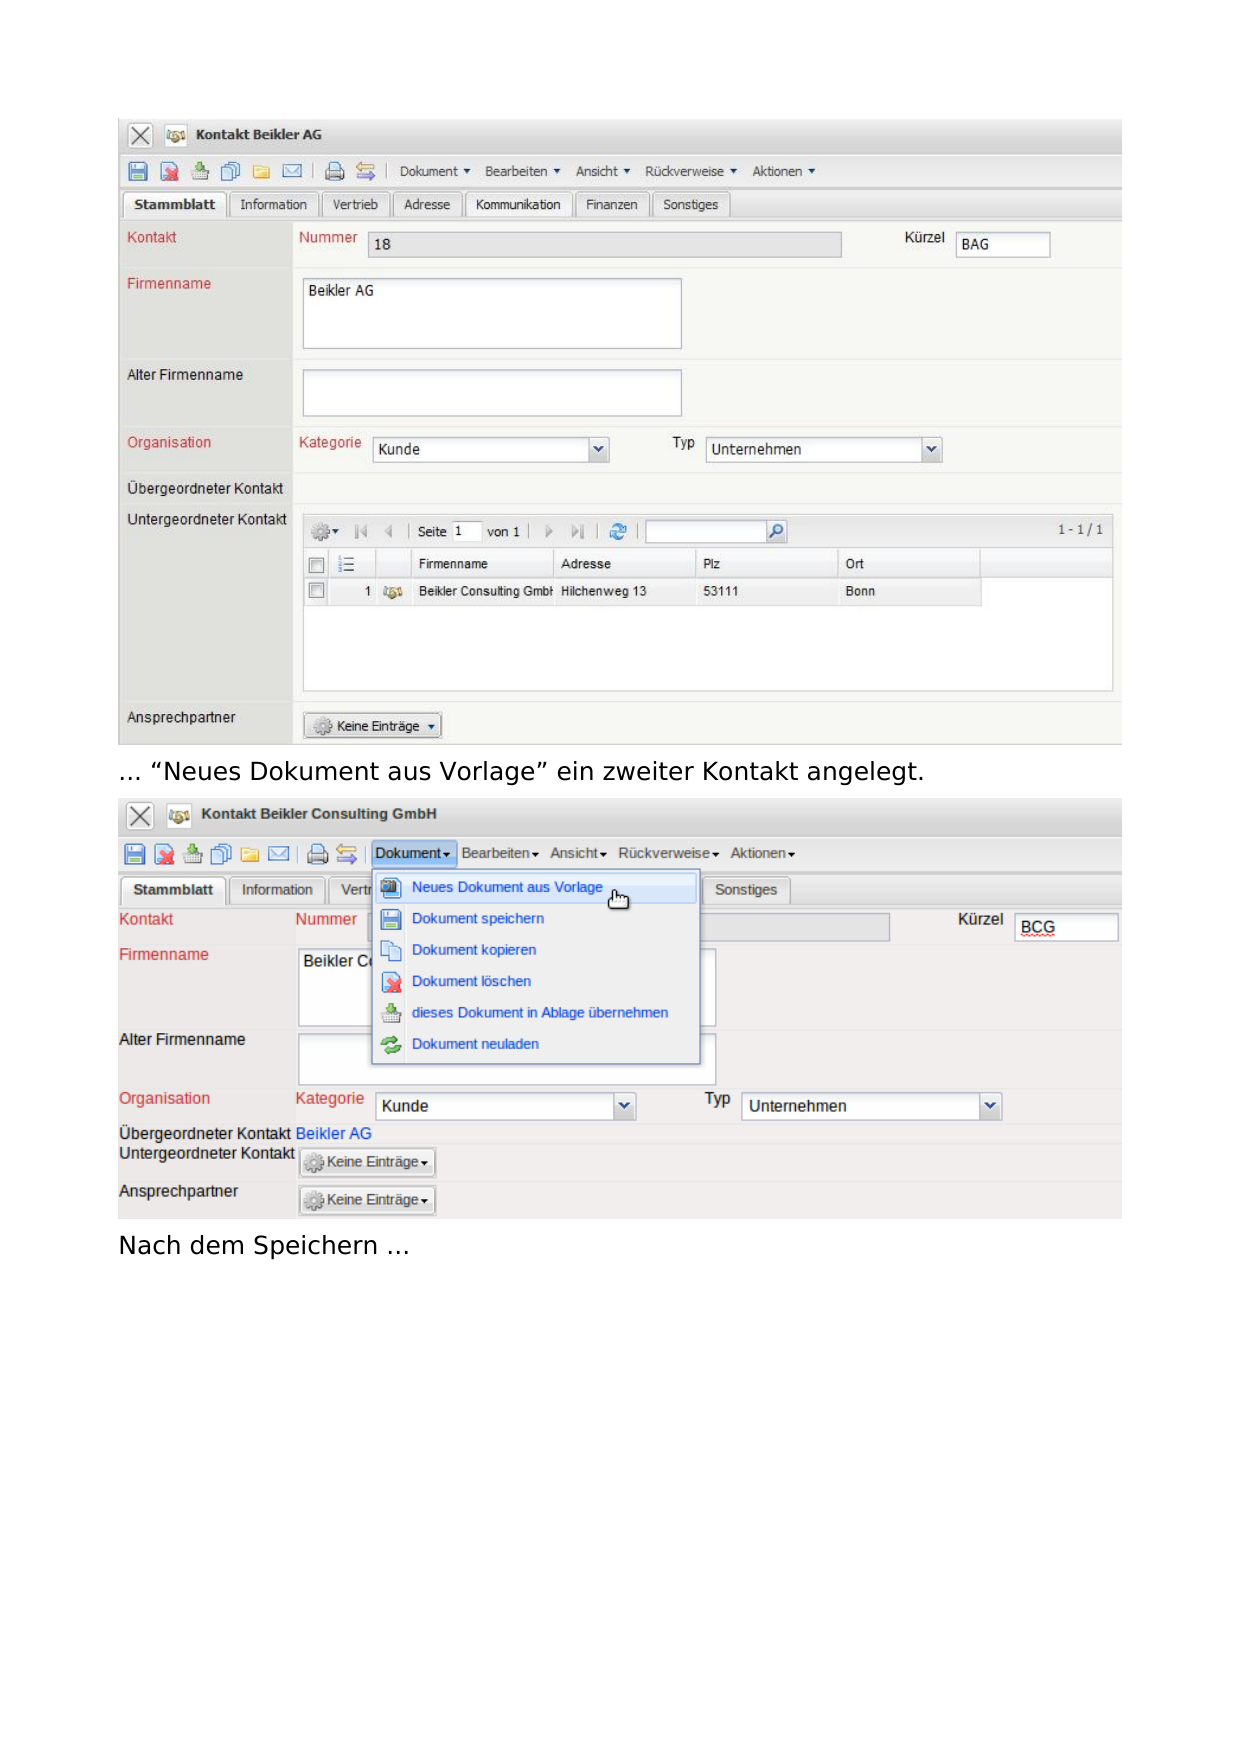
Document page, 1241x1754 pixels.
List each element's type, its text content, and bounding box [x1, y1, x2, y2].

text ... “Neues Dokument aus Vorlage” ein zweiter Kontakt angelegt. [118, 757, 1122, 786]
picture [118, 798, 1123, 1219]
text Nach dem Speichern ... [118, 1231, 1122, 1261]
picture [118, 118, 1123, 745]
